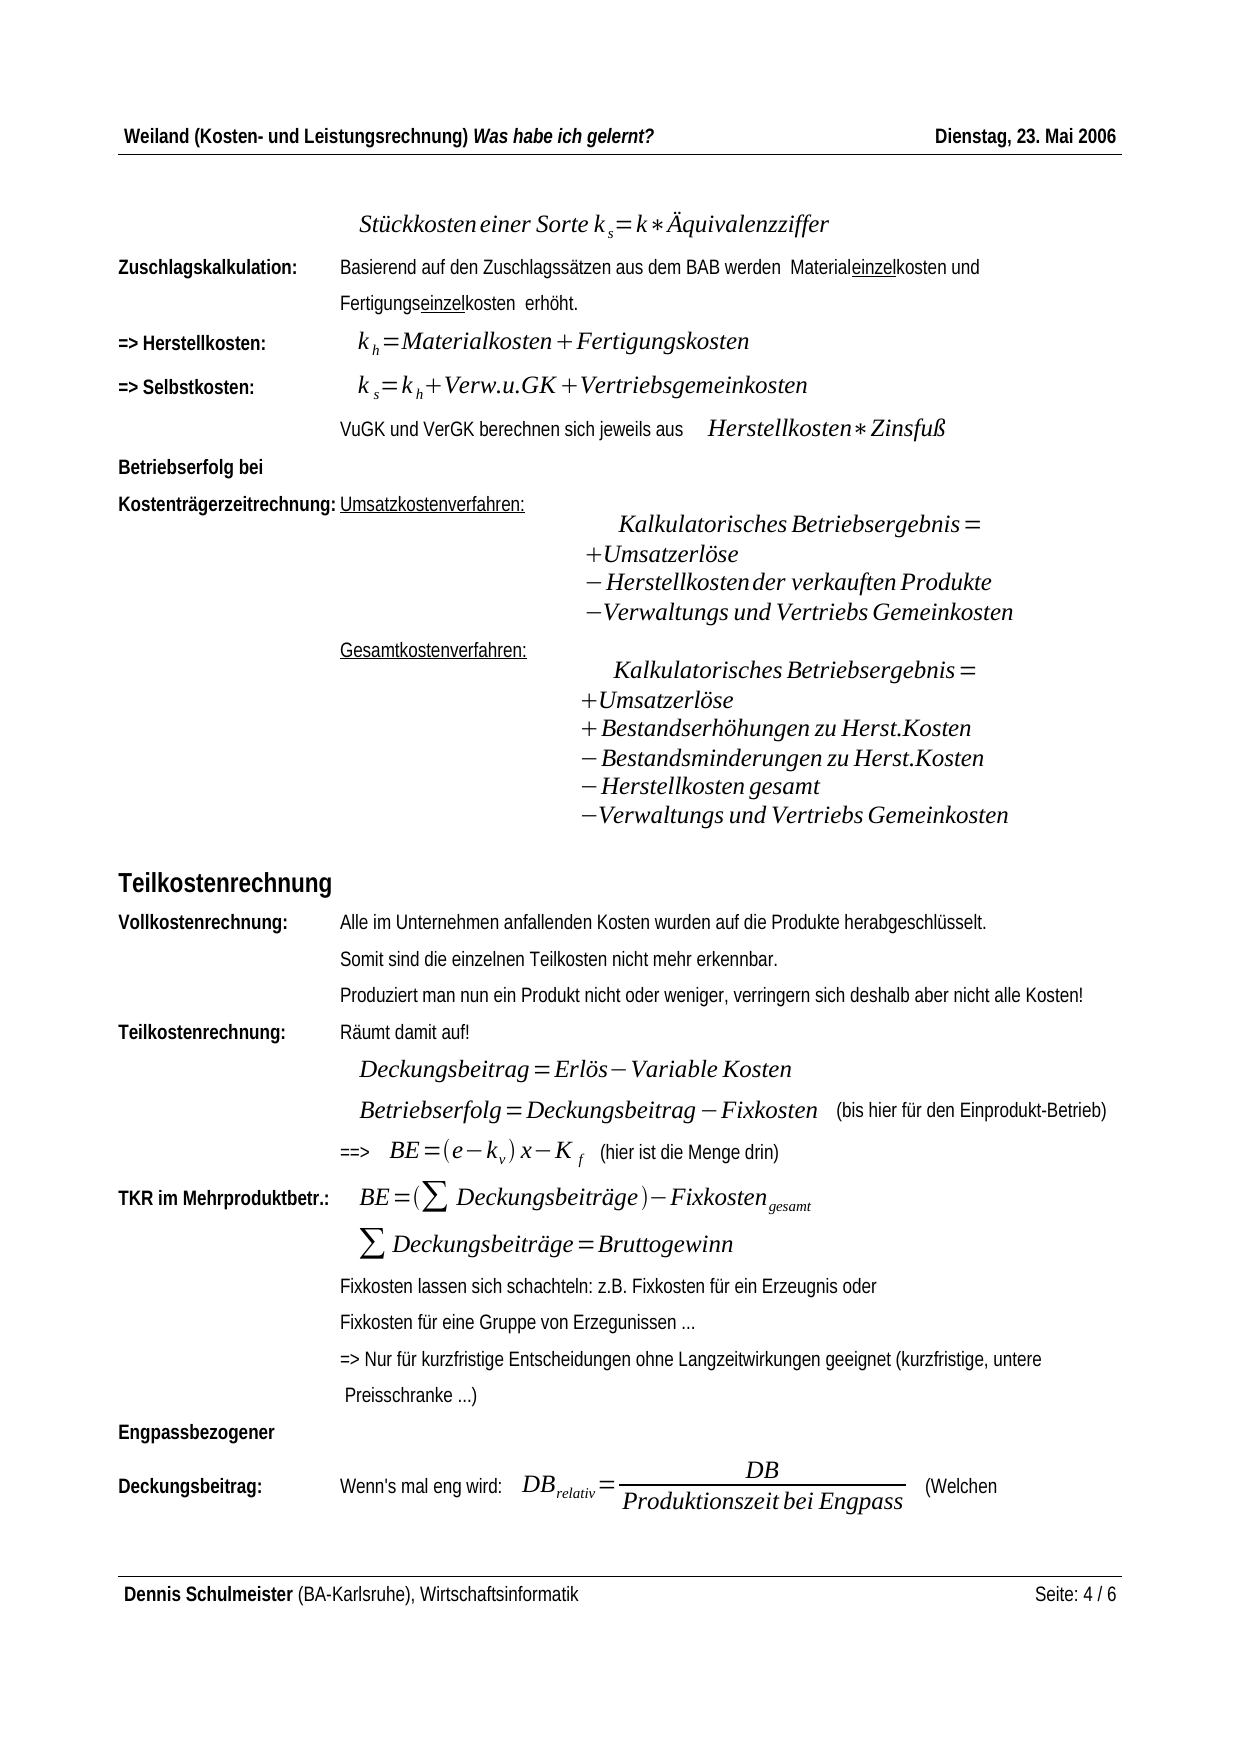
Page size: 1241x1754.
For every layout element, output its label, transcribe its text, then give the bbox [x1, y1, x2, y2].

text Vollkostenrechnung: Alle im Unternehmen anfallenden Kosten wurden auf die Produkte herabgeschlüsselt. [118, 910, 1122, 934]
text => Selbstkosten: [118, 371, 1122, 402]
text => Herstellkosten: [118, 327, 1122, 359]
text Gesamtkostenverfahren: [118, 638, 1122, 829]
text (bis hier für den Einprodukt-Betrieb) [118, 1096, 1122, 1124]
text Deckungsbeitrag: Wenn's mal eng wird:(Welchen [118, 1456, 1122, 1515]
text Preisschranke ...) [118, 1383, 1122, 1407]
text Zuschlagskalkulation: Basierend auf den Zuschlagssätzen aus dem BAB werden Materialeinzelkosten und [118, 254, 1122, 278]
text => Nur für kurzfristige Entscheidungen ohne Langzeitwirkungen geeignet (kurzfristige, untere [118, 1347, 1122, 1371]
text Somit sind die einzelnen Teilkosten nicht mehr erkennbar. [118, 947, 1122, 971]
text Teilkostenrechnung: Räumt damit auf! [118, 1020, 1122, 1044]
text TKR im Mehrproduktbetr.: [118, 1180, 1122, 1215]
text Fixkosten für eine Gruppe von Erzegunissen ... [118, 1310, 1122, 1334]
text Betriebserfolg bei [118, 455, 1122, 479]
text Fertigungseinzelkosten erhöht. [118, 291, 1122, 315]
text Engpassbezogener [118, 1420, 1122, 1444]
text Fixkosten lassen sich schachteln: z.B. Fixkosten für ein Erzeugnis oder [118, 1274, 1122, 1298]
subtitle Teilkostenrechnung [118, 866, 1122, 898]
text Kostenträgerzeitrechnung: Umsatzkostenverfahren: [118, 492, 1122, 625]
text VuGK und VerGK berechnen sich jeweils aus [118, 415, 1122, 443]
text Produziert man nun ein Produkt nicht oder weniger, verringern sich deshalb aber nicht alle Kosten! [118, 983, 1122, 1007]
text ==>(hier ist die Menge drin) [118, 1136, 1122, 1168]
